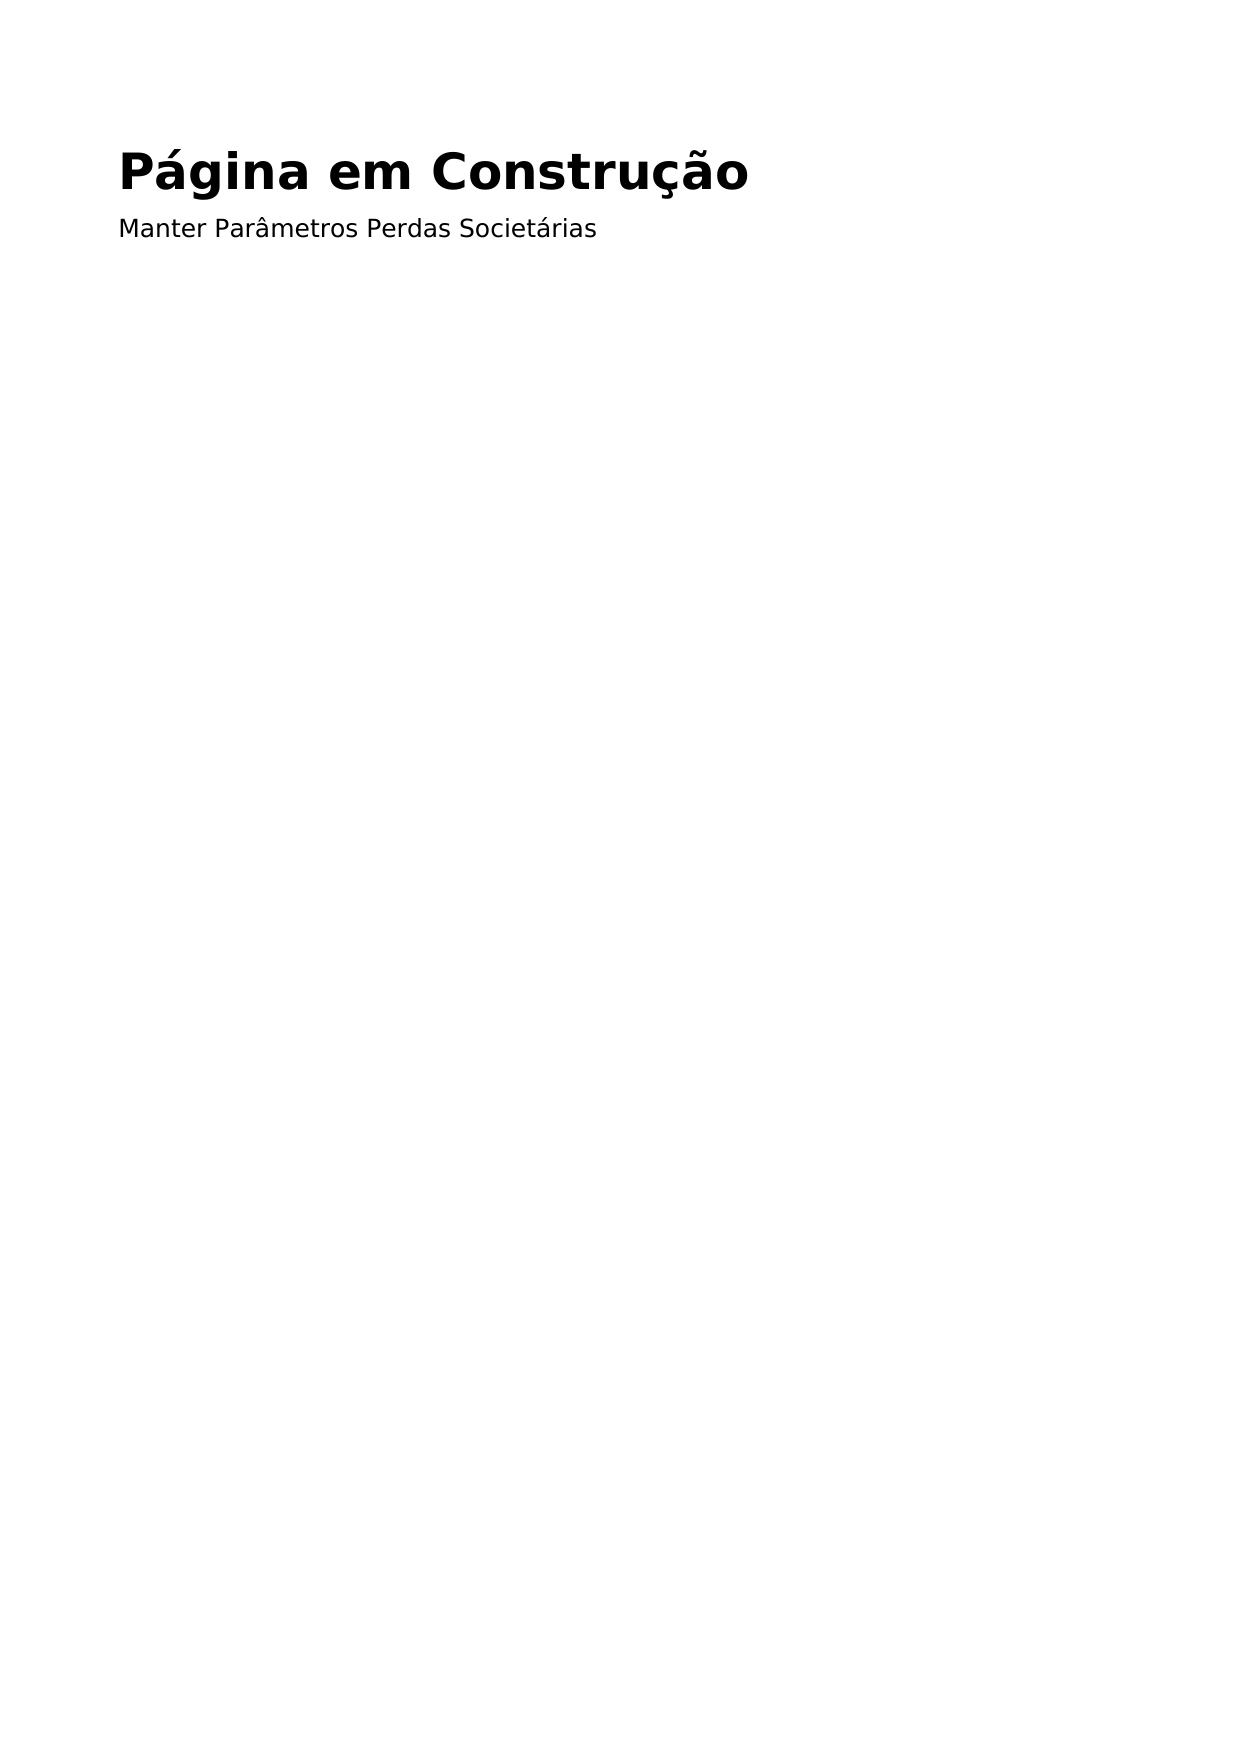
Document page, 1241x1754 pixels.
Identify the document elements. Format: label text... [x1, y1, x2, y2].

text Manter Parâmetros Perdas Societárias [118, 214, 1122, 243]
subtitle Página em Construção [118, 143, 1122, 201]
